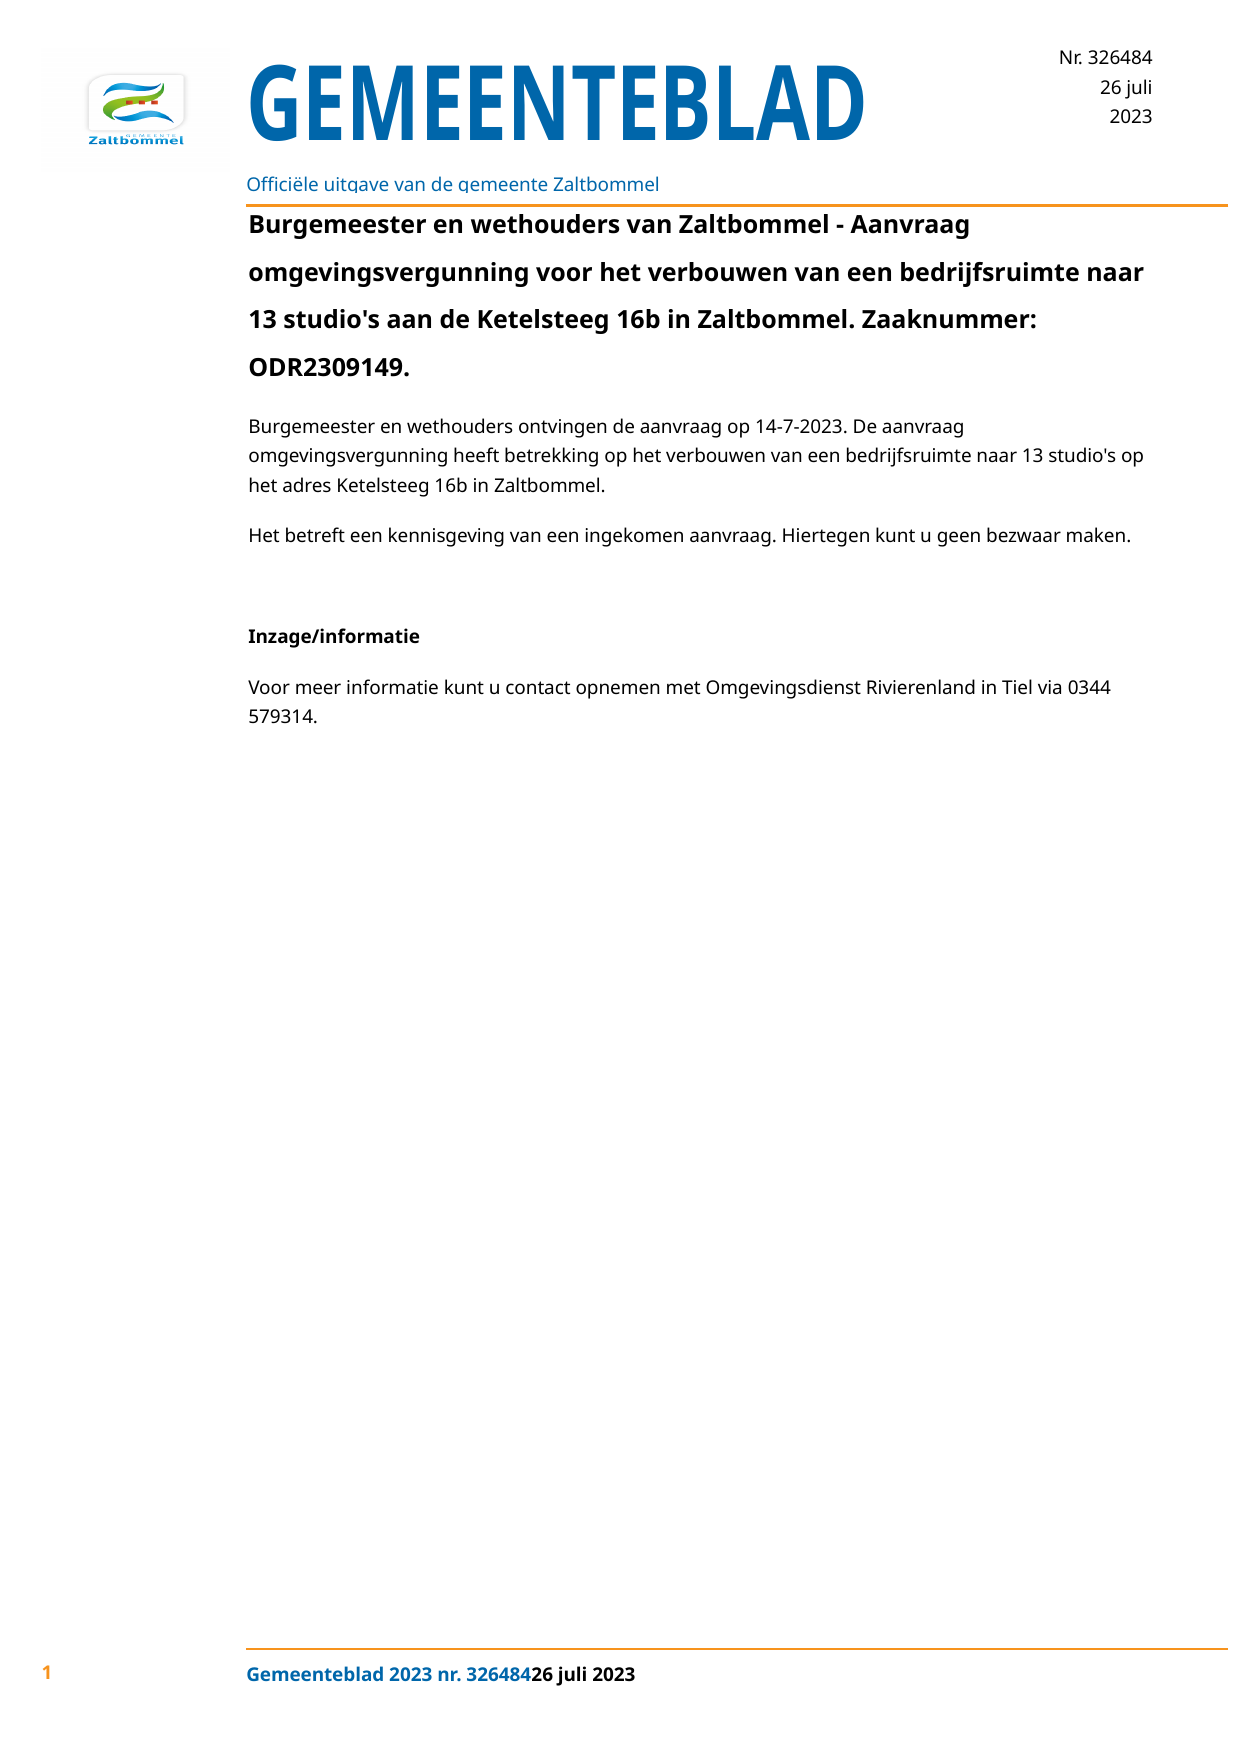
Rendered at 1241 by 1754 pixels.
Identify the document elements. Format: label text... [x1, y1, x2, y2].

picture [41, 47, 231, 172]
text Voor meer informatie kunt u contact opnemen met Omgevingsdienst Rivierenland in Tiel via 0344 579314. [248, 674, 1152, 729]
text Inzage/informatie [248, 623, 1152, 649]
text Burgemeester en wethouders van Zaltbommel - Aanvraag omgevingsvergunning voor het verbouwen van een bedrijfsruimte naar 13 studio's aan de Ketelsteeg 16b in Zaltbommel. Zaaknummer: ODR2309149. [248, 207, 1152, 384]
text Burgemeester en wethouders ontvingen de aanvraag op 14-7-2023. De aanvraag omgevingsvergunning heeft betrekking op het verbouwen van een bedrijfsruimte naar 13 studio's op het adres Ketelsteeg 16b in Zaltbommel. [248, 413, 1152, 498]
text Het betreft een kennisgeving van een ingekomen aanvraag. Hiertegen kunt u geen bezwaar maken. [248, 523, 1152, 548]
